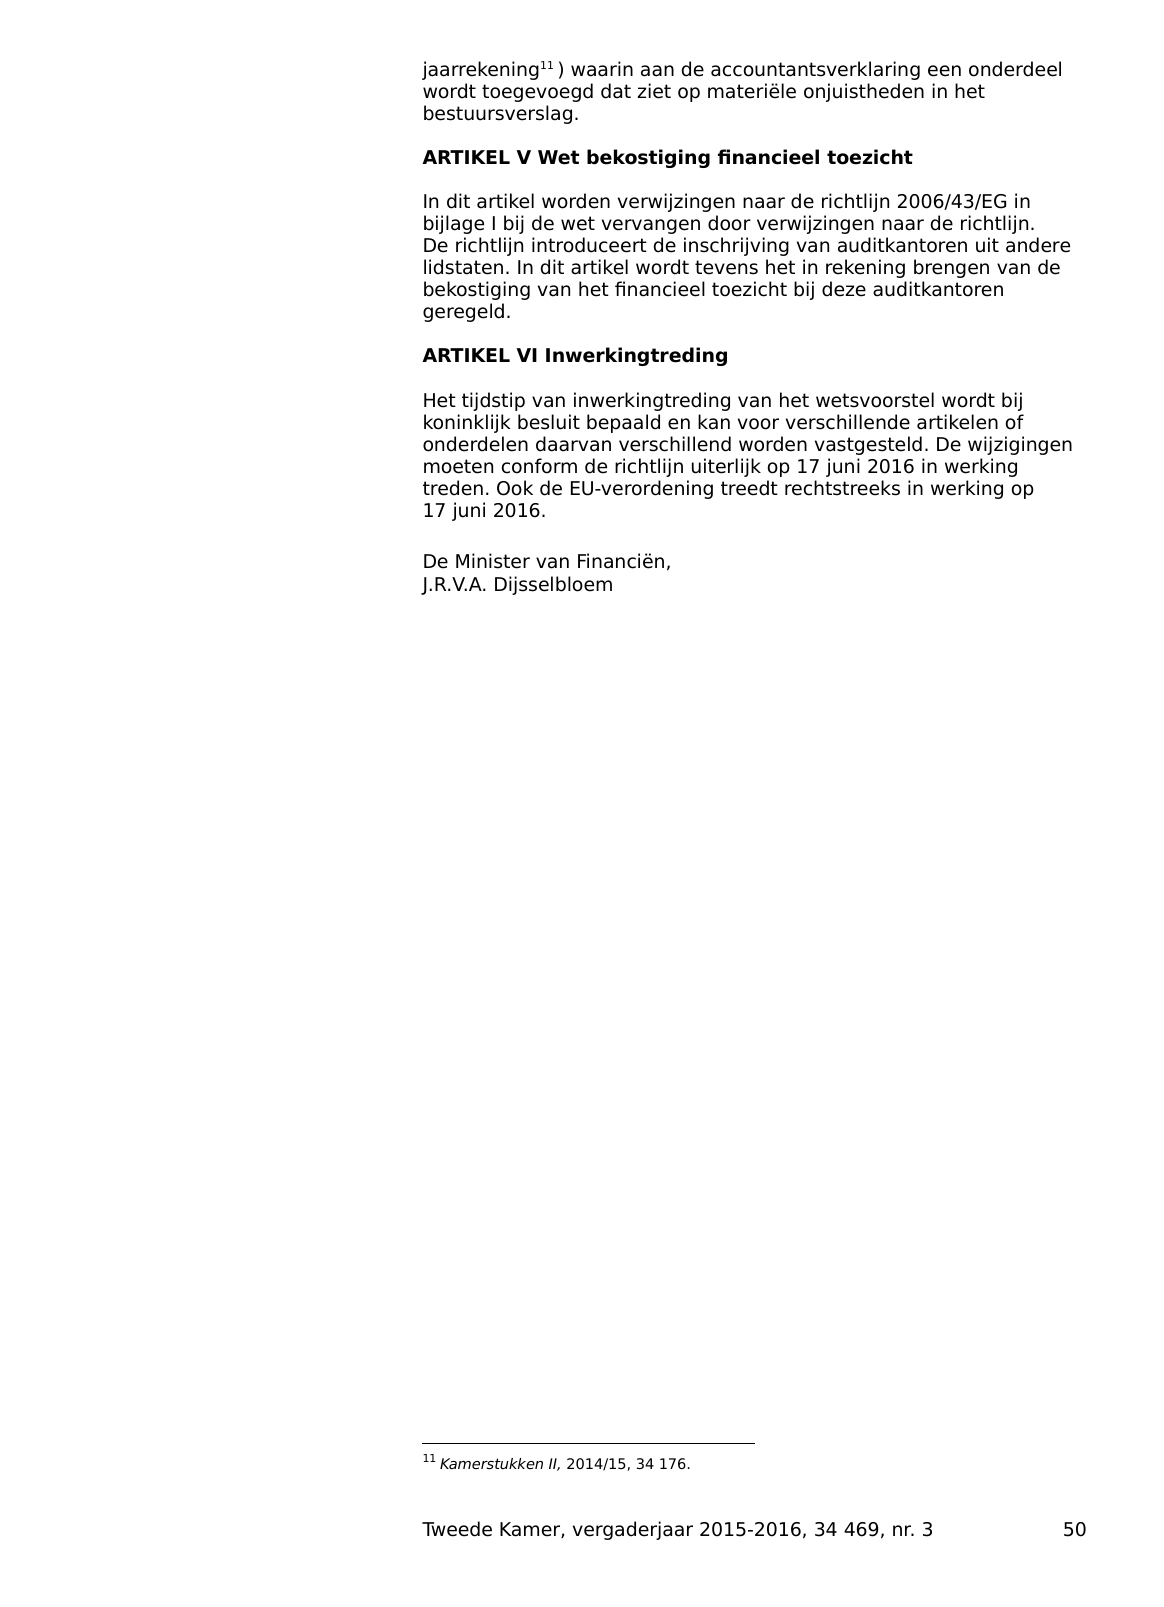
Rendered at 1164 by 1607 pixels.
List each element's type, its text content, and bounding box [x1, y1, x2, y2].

subtitle ARTIKEL VI Inwerkingtreding [422, 345, 1087, 367]
text Het tijdstip van inwerkingtreding van het wetsvoorstel wordt bij koninklijk besluit bepaald en kan voor verschillende artikelen of onderdelen daarvan verschillend worden vastgesteld. De wijzigingen moeten conform de richtlijn uiterlijk op 17 juni 2016 in werking treden. Ook de EU-verordening treedt rechtstreeks in werking op 17 juni 2016. [422, 389, 1087, 521]
text jaarrekening) waarin aan de accountantsverklaring een onderdeel wordt toegevoegd dat ziet op materiële onjuistheden in het bestuursverslag. [422, 59, 1087, 125]
subtitle ARTIKEL V Wet bekostiging financieel toezicht [422, 147, 1087, 169]
text In dit artikel worden verwijzingen naar de richtlijn 2006/43/EG in bijlage I bij de wet vervangen door verwijzingen naar de richtlijn. [422, 191, 1087, 235]
text De richtlijn introduceert de inschrijving van auditkantoren uit andere lidstaten. In dit artikel wordt tevens het in rekening brengen van de bekostiging van het financieel toezicht bij deze auditkantoren geregeld. [422, 235, 1087, 323]
text Kamerstukken II, 2014/15, 34 176. [422, 1452, 1087, 1474]
text De Minister van Financiën, J.R.V.A. Dijsselbloem [422, 551, 1087, 595]
